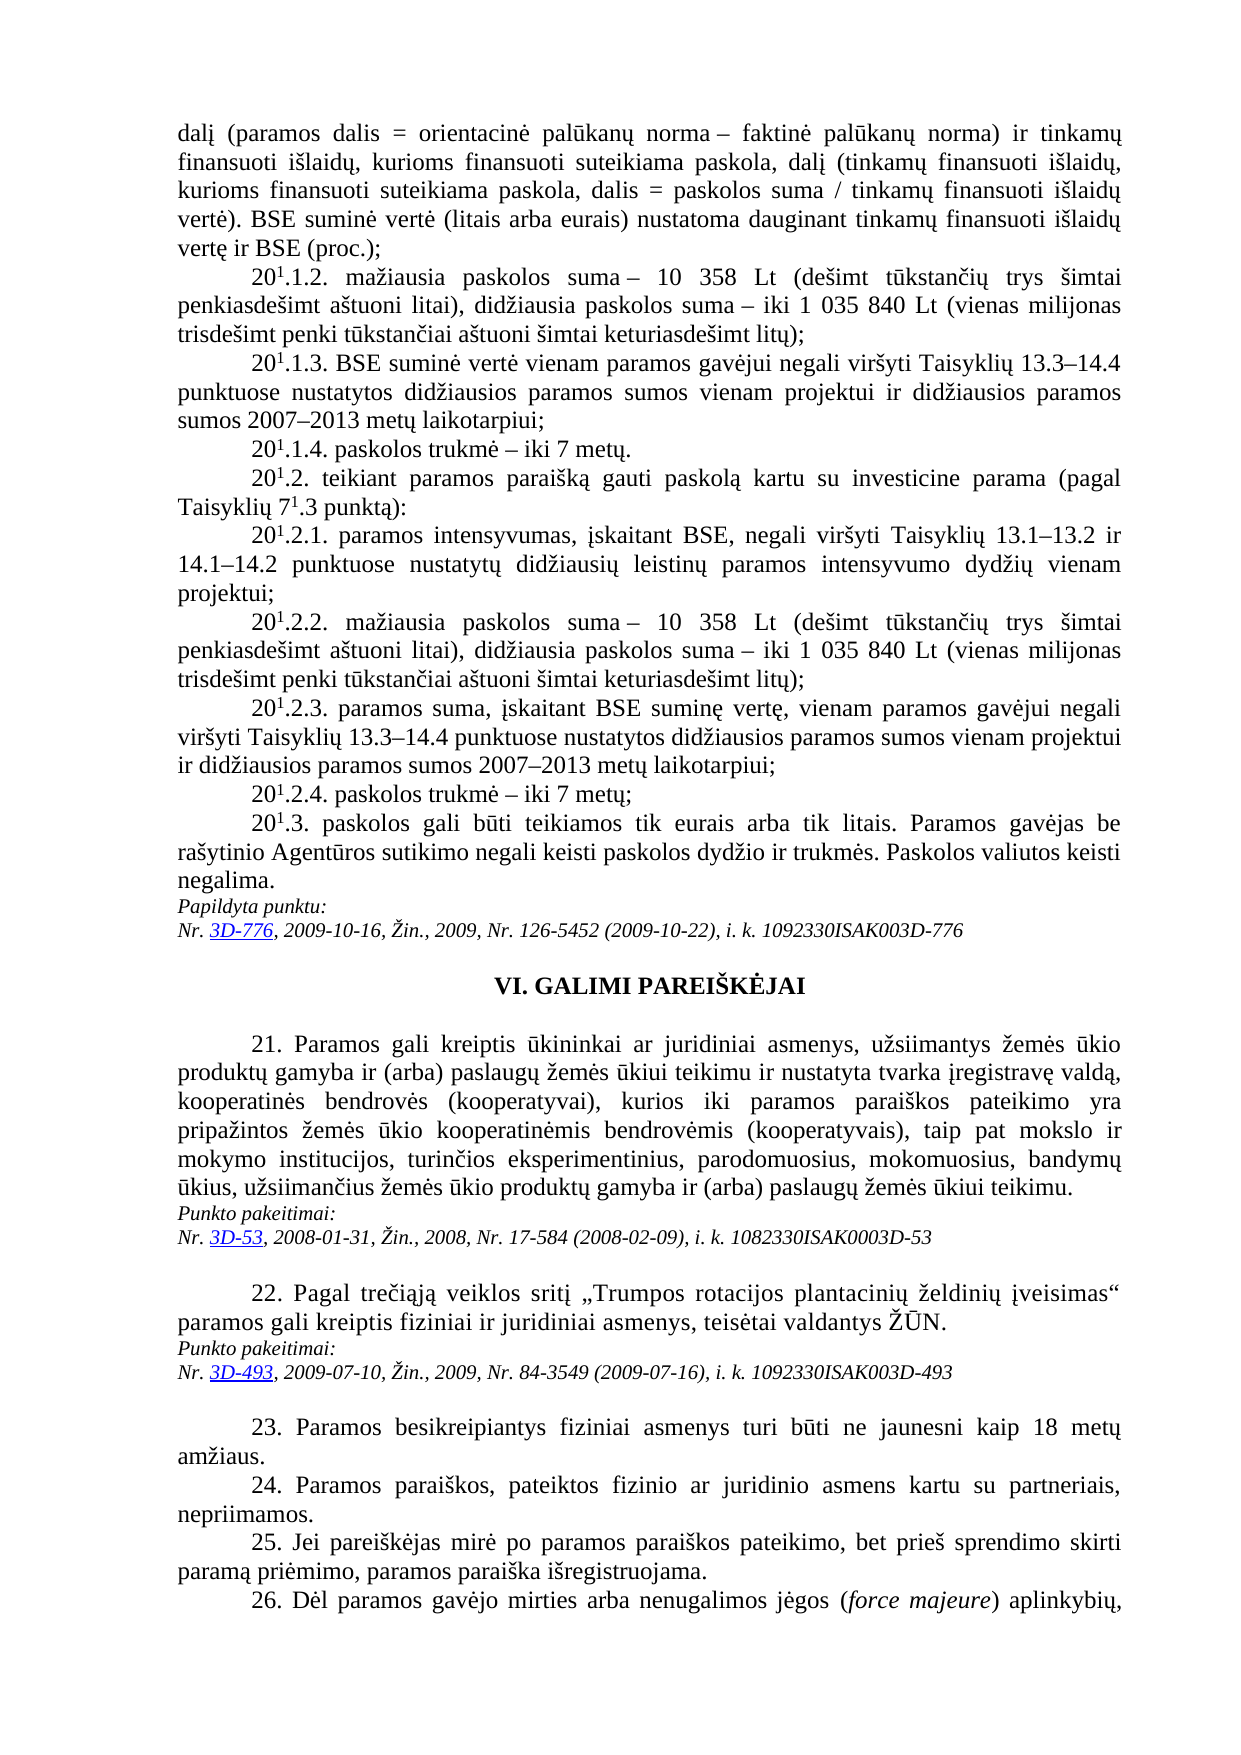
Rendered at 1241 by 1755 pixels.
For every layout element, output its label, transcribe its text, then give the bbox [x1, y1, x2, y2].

text dalį (paramos dalis = orientacinė palūkanų norma – faktinė palūkanų norma) ir tinkamų finansuoti išlaidų, kurioms finansuoti suteikiama paskola, dalį (tinkamų finansuoti išlaidų, kurioms finansuoti suteikiama paskola, dalis = paskolos suma / tinkamų finansuoti išlaidų vertė). BSE suminė vertė (litais arba eurais) nustatoma dauginant tinkamų finansuoti išlaidų vertę ir BSE (proc.); [177, 118, 1122, 262]
text 24. Paramos paraiškos, pateiktos fizinio ar juridinio asmens kartu su partneriais, nepriimamos. [177, 1470, 1122, 1527]
text 21. Paramos gali kreiptis ūkininkai ar juridiniai asmenys, užsiimantys žemės ūkio produktų gamyba ir (arba) paslaugų žemės ūkiui teikimu ir nustatyta tvarka įregistravę valdą, kooperatinės bendrovės (kooperatyvai), kurios iki paramos paraiškos pateikimo yra pripažintos žemės ūkio kooperatinėmis bendrovėmis (kooperatyvais), taip pat mokslo ir mokymo institucijos, turinčios eksperimentinius, parodomuosius, mokomuosius, bandymų ūkius, užsiimančius žemės ūkio produktų gamyba ir (arba) paslaugų žemės ūkiui teikimu. [177, 1029, 1122, 1201]
text Punkto pakeitimai: [177, 1336, 1122, 1360]
text 201.3. paskolos gali būti teikiamos tik eurais arba tik litais. Paramos gavėjas be rašytinio Agentūros sutikimo negali keisti paskolos dydžio ir trukmės. Paskolos valiutos keisti negalima. [177, 808, 1122, 894]
text 201.2.4. paskolos trukmė – iki 7 metų; [177, 779, 1122, 808]
text Papildyta punktu: [177, 894, 1122, 918]
text 201.1.3. BSE suminė vertė vienam paramos gavėjui negali viršyti Taisyklių 13.3–14.4 punktuose nustatytos didžiausios paramos sumos vienam projektui ir didžiausios paramos sumos 2007–2013 metų laikotarpiui; [177, 348, 1122, 434]
text Punkto pakeitimai: [177, 1201, 1122, 1225]
text 201.1.4. paskolos trukmė – iki 7 metų. [177, 434, 1122, 463]
text Nr. 3D-53, 2008-01-31, Žin., 2008, Nr. 17-584 (2008-02-09), i. k. 1082330ISAK0003D-53 [177, 1225, 1122, 1249]
text 25. Jei pareiškėjas mirė po paramos paraiškos pateikimo, bet prieš sprendimo skirti paramą priėmimo, paramos paraiška išregistruojama. [177, 1527, 1122, 1585]
text 201.2.3. paramos suma, įskaitant BSE suminę vertę, vienam paramos gavėjui negali viršyti Taisyklių 13.3–14.4 punktuose nustatytos didžiausios paramos sumos vienam projektui ir didžiausios paramos sumos 2007–2013 metų laikotarpiui; [177, 693, 1122, 779]
text 201.2.2. mažiausia paskolos suma – 10 358 Lt (dešimt tūkstančių trys šimtai penkiasdešimt aštuoni litai), didžiausia paskolos suma – iki 1 035 840 Lt (vienas milijonas trisdešimt penki tūkstančiai aštuoni šimtai keturiasdešimt litų); [177, 607, 1122, 693]
text 201.1.2. mažiausia paskolos suma – 10 358 Lt (dešimt tūkstančių trys šimtai penkiasdešimt aštuoni litai), didžiausia paskolos suma – iki 1 035 840 Lt (vienas milijonas trisdešimt penki tūkstančiai aštuoni šimtai keturiasdešimt litų); [177, 262, 1122, 348]
text 23. Paramos besikreipiantys fiziniai asmenys turi būti ne jaunesni kaip 18 metų amžiaus. [177, 1412, 1122, 1470]
text VI. GALIMI PAREIŠKĖJAI [177, 971, 1122, 1000]
text 22. Pagal trečiąją veiklos sritį „Trumpos rotacijos plantacinių želdinių įveisimas“ paramos gali kreiptis fiziniai ir juridiniai asmenys, teisėtai valdantys ŽŪN. [177, 1278, 1122, 1336]
text Nr. 3D-776, 2009-10-16, Žin., 2009, Nr. 126-5452 (2009-10-22), i. k. 1092330ISAK003D-776 [177, 918, 1122, 942]
text 201.2. teikiant paramos paraišką gauti paskolą kartu su investicine parama (pagal Taisyklių 71.3 punktą): [177, 463, 1122, 521]
text Nr. 3D-493, 2009-07-10, Žin., 2009, Nr. 84-3549 (2009-07-16), i. k. 1092330ISAK003D-493 [177, 1360, 1122, 1384]
text 201.2.1. paramos intensyvumas, įskaitant BSE, negali viršyti Taisyklių 13.1–13.2 ir 14.1–14.2 punktuose nustatytų didžiausių leistinų paramos intensyvumo dydžių vienam projektui; [177, 521, 1122, 607]
text 26. Dėl paramos gavėjo mirties arba nenugalimos jėgos (force majeure) aplinkybių, [177, 1585, 1122, 1614]
